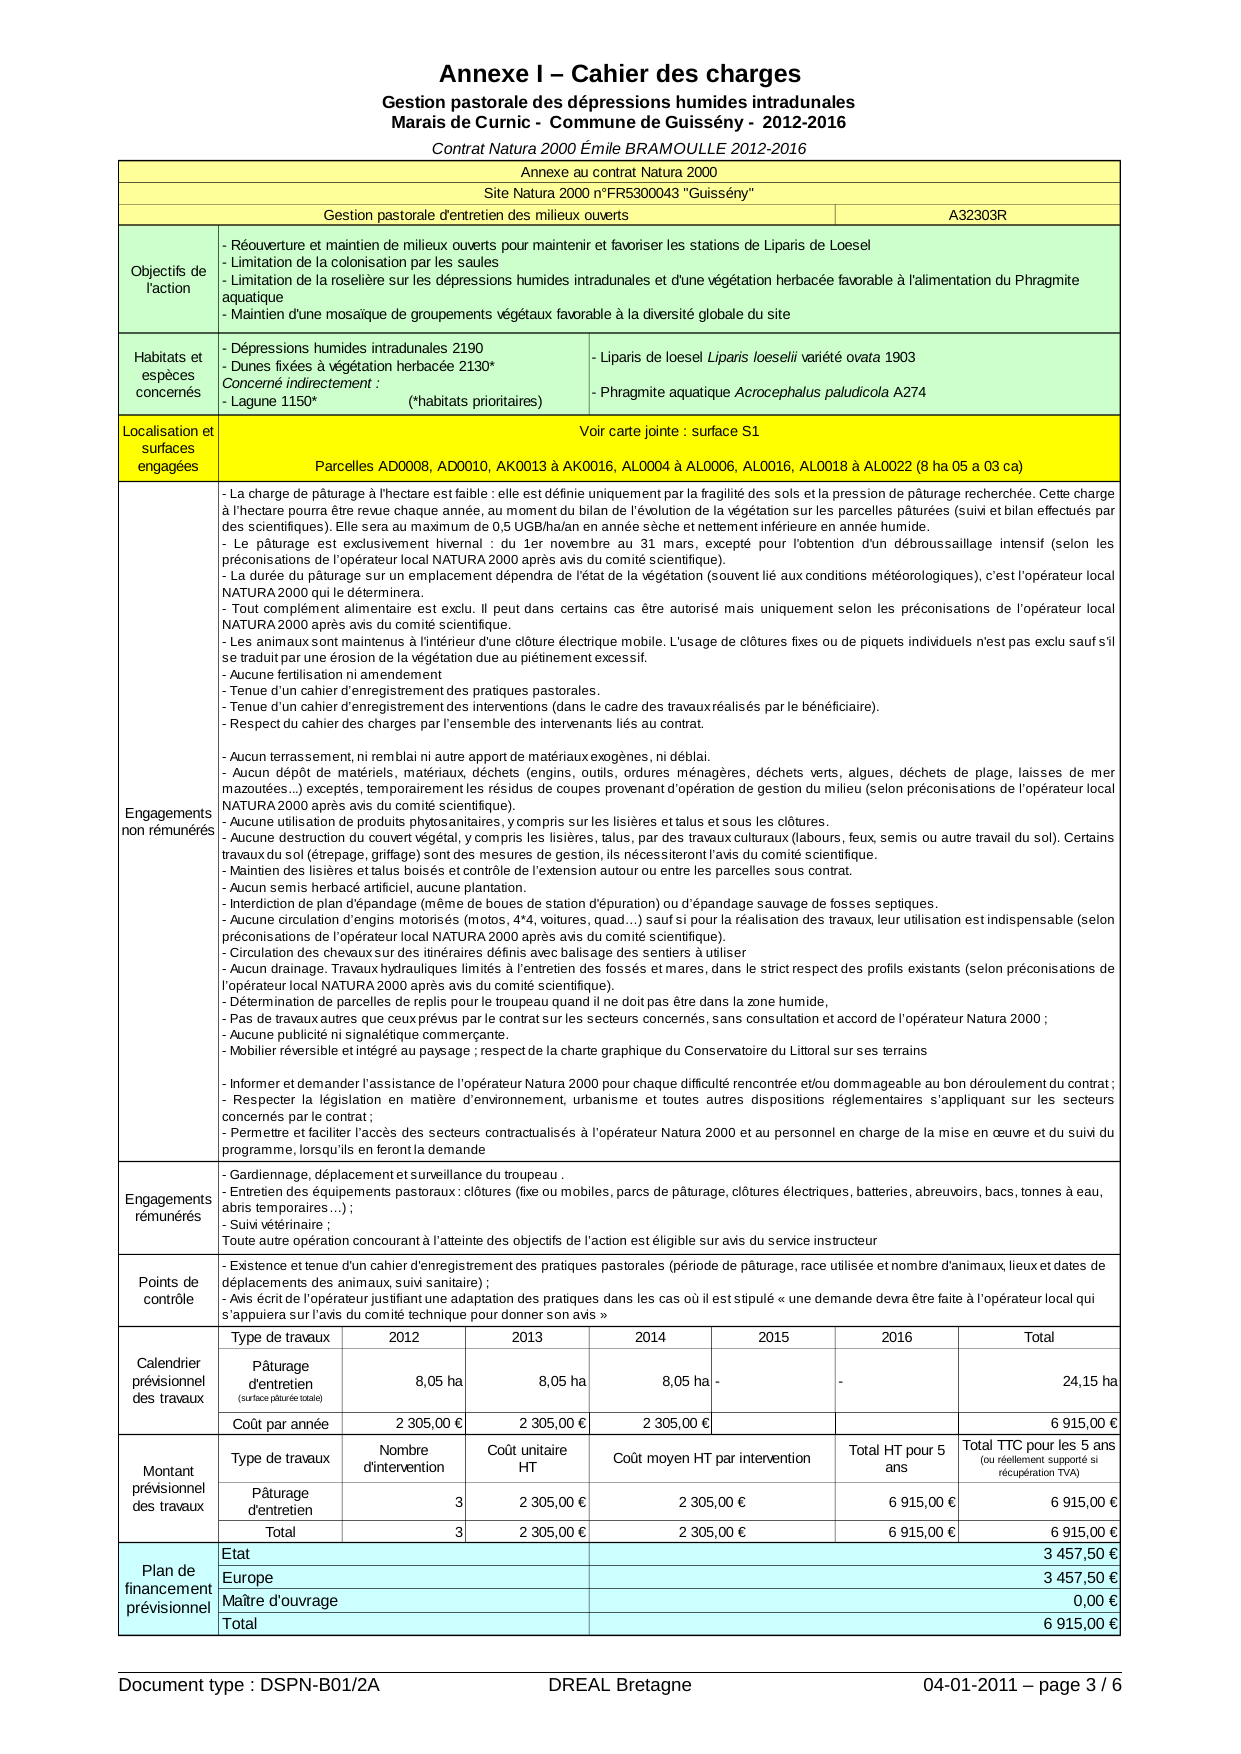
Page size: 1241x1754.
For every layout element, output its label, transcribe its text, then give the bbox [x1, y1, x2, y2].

text Annexe I – Cahier des charges [118, 59, 1122, 88]
